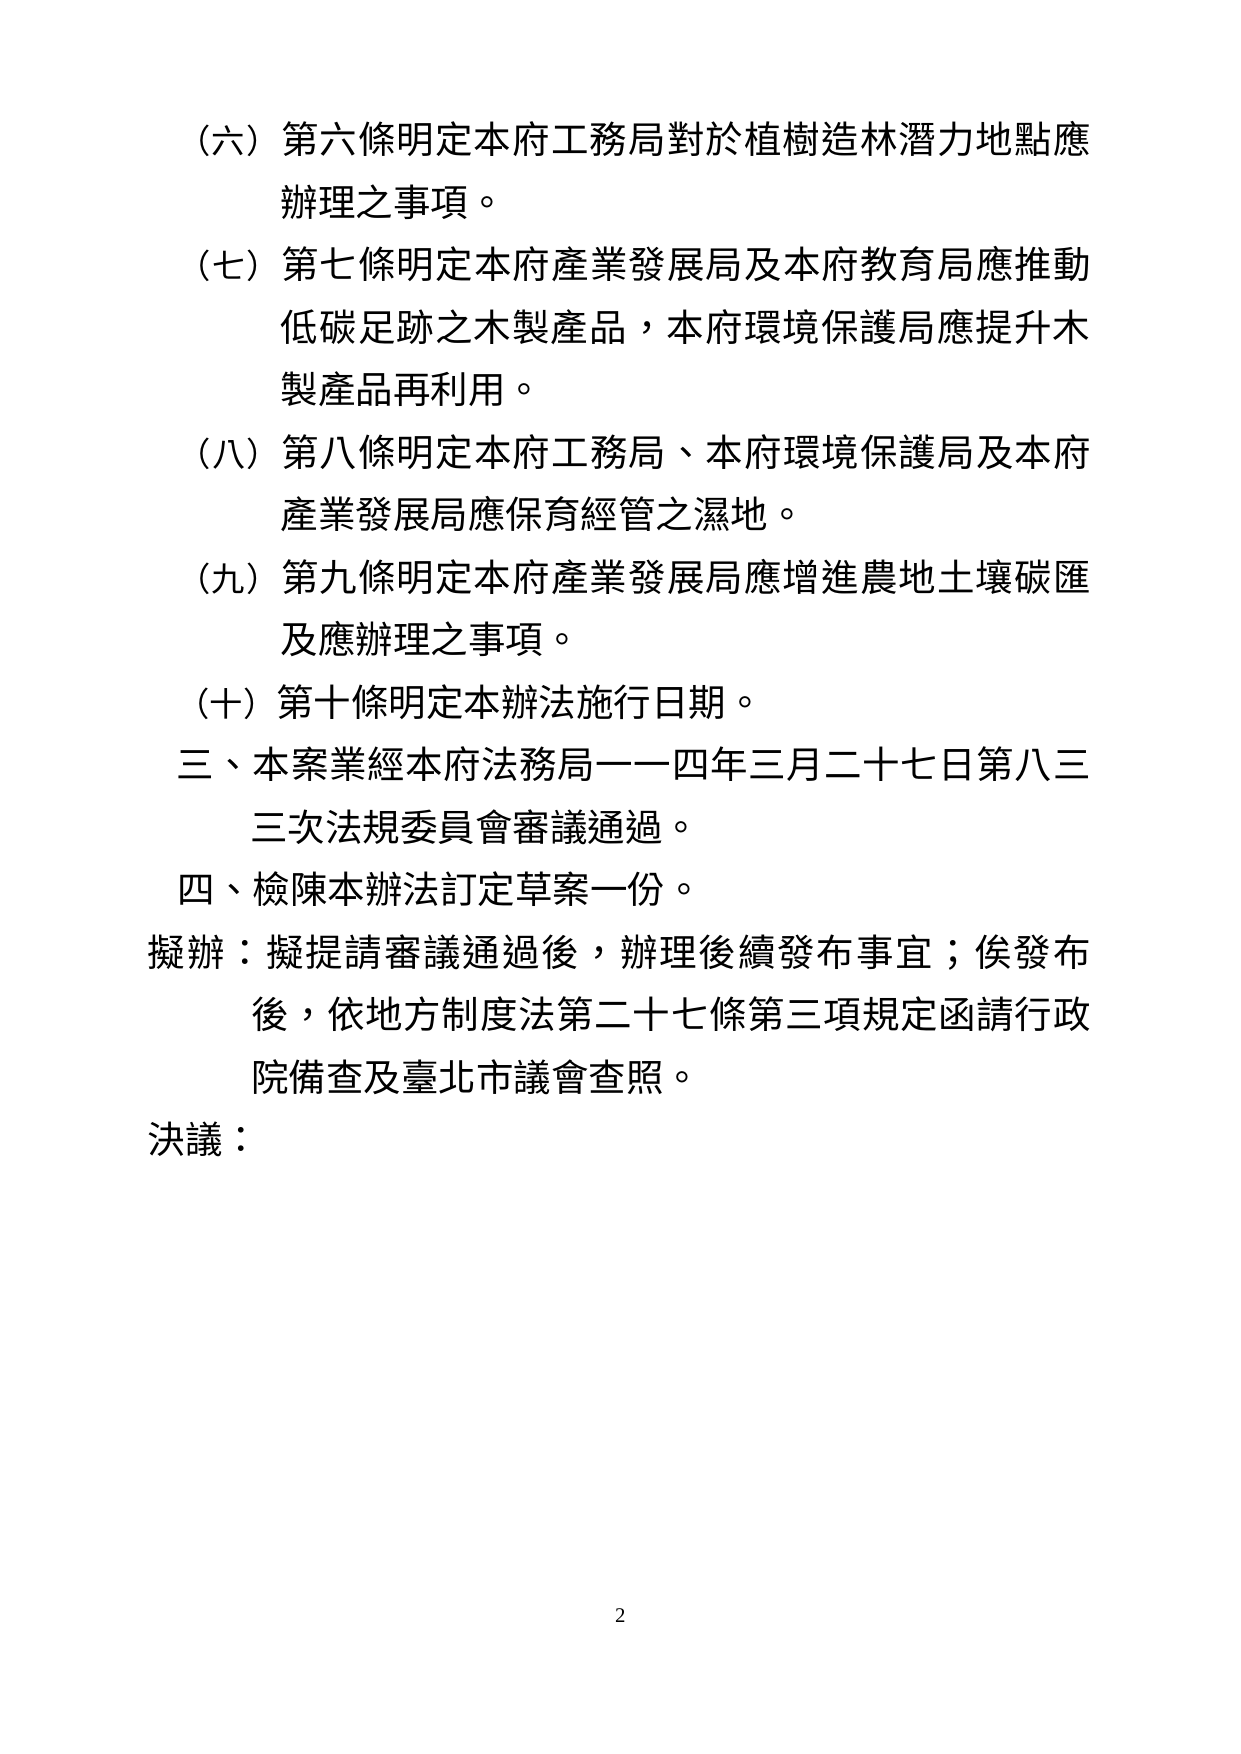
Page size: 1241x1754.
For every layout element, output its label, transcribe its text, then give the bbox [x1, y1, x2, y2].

text 四、檢陳本辦法訂定草案一份。 [177, 846, 1092, 908]
text （十）第十條明定本辦法施行日期。 [176, 658, 1092, 721]
text 決議： [148, 1096, 1092, 1158]
text （九）第九條明定本府產業發展局應增進農地土壤碳匯及應辦理之事項。 [177, 533, 1092, 658]
text 擬辦：擬提請審議通過後，辦理後續發布事宜；俟發布後，依地方制度法第二十七條第三項規定函請行政院備查及臺北市議會查照。 [148, 908, 1092, 1096]
text （七）第七條明定本府產業發展局及本府教育局應推動低碳足跡之木製產品，本府環境保護局應提升木製產品再利用。 [177, 221, 1092, 408]
text 三、本案業經本府法務局一一四年三月二十七日第八三三次法規委員會審議通過。 [176, 721, 1092, 846]
text （八）第八條明定本府工務局、本府環境保護局及本府產業發展局應保育經管之濕地。 [177, 408, 1092, 533]
text （六）第六條明定本府工務局對於植樹造林潛力地點應辦理之事項。 [177, 96, 1092, 221]
